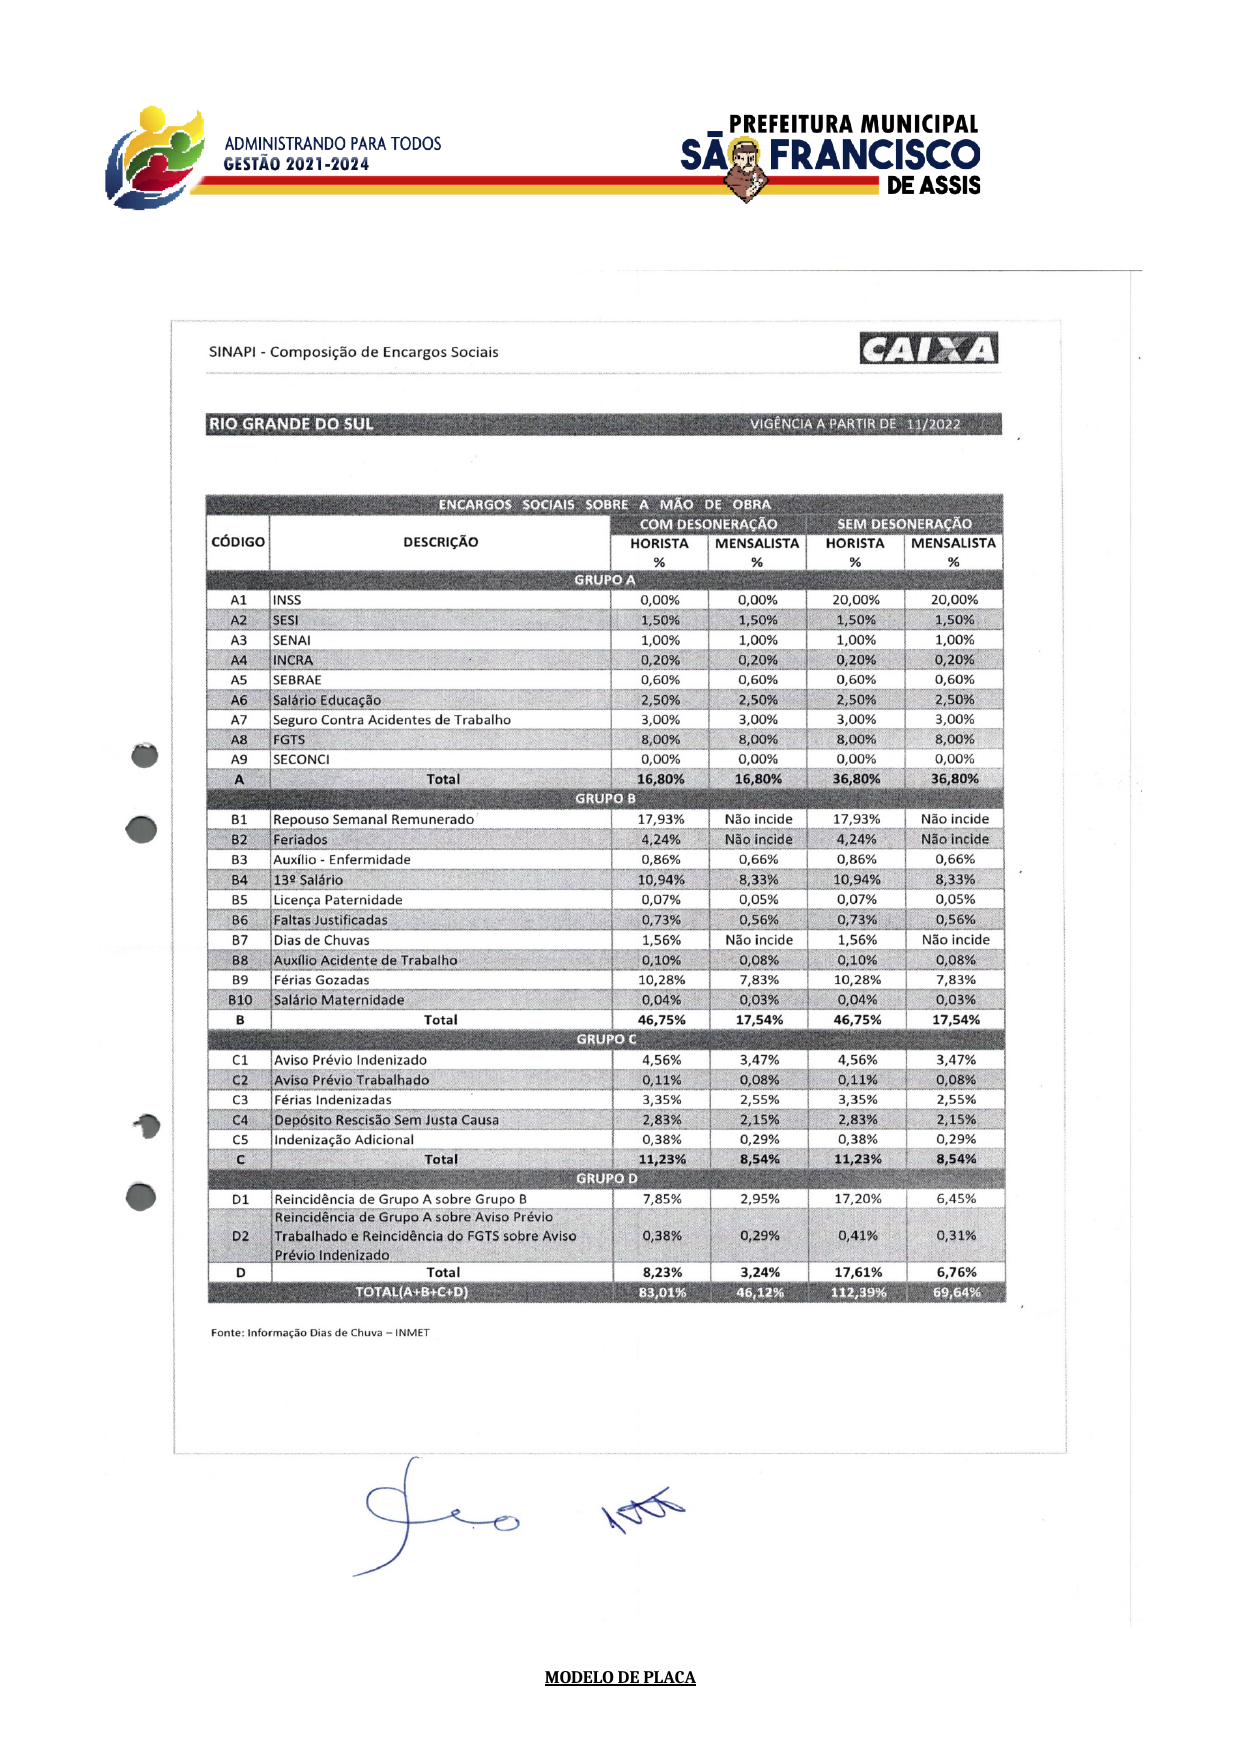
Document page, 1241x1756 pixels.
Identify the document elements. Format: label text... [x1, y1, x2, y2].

text MODELO DE PLACA [64, 1667, 1176, 1688]
